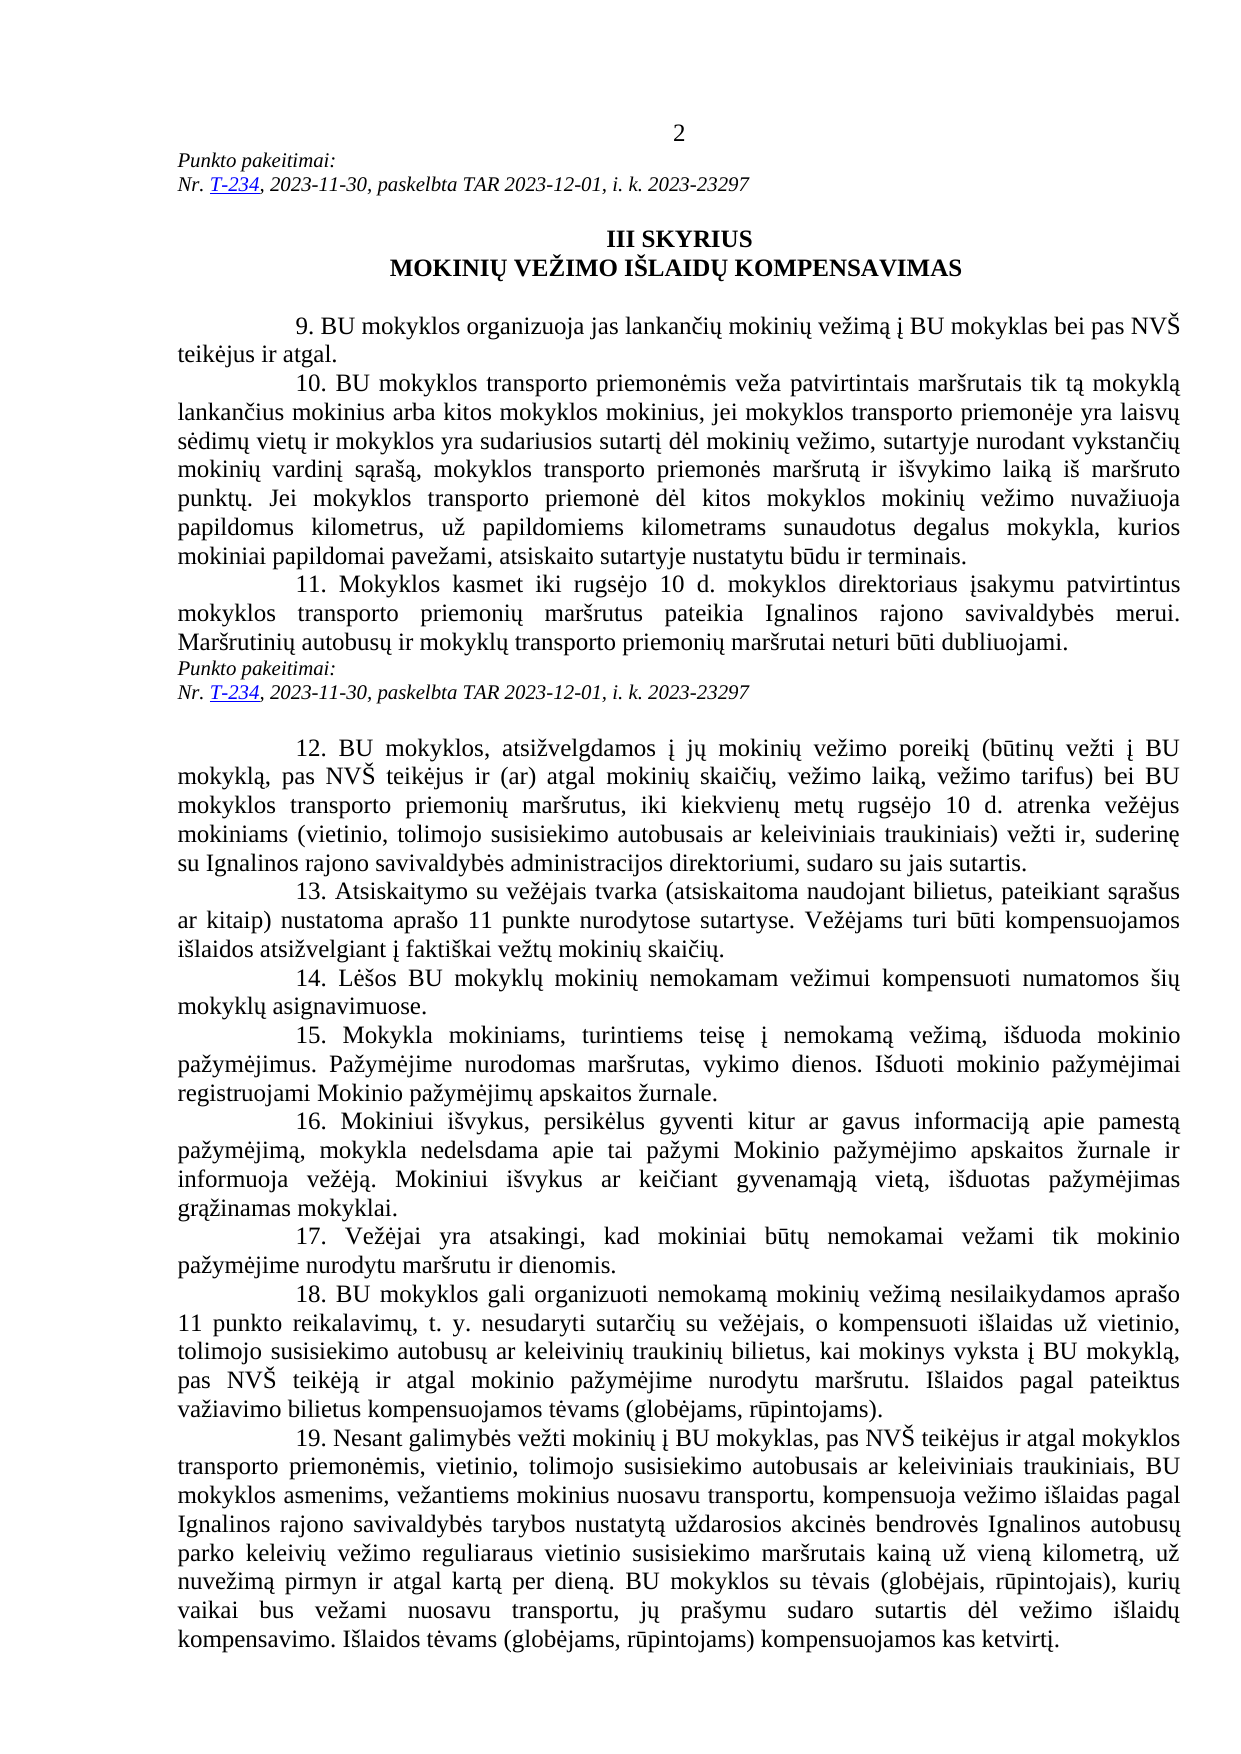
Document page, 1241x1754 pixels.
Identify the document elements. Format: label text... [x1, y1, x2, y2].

text 19. Nesant galimybės vežti mokinių į BU mokyklas, pas NVŠ teikėjus ir atgal mokyklos transporto priemonėmis, vietinio, tolimojo susisiekimo autobusais ar keleiviniais traukiniais, BU mokyklos asmenims, vežantiems mokinius nuosavu transportu, kompensuoja vežimo išlaidas pagal Ignalinos rajono savivaldybės tarybos nustatytą uždarosios akcinės bendrovės Ignalinos autobusų parko keleivių vežimo reguliaraus vietinio susisiekimo maršrutais kainą už vieną kilometrą, už nuvežimą pirmyn ir atgal kartą per dieną. BU mokyklos su tėvais (globėjais, rūpintojais), kurių vaikai bus vežami nuosavu transportu, jų prašymu sudaro sutartis dėl vežimo išlaidų kompensavimo. Išlaidos tėvams (globėjams, rūpintojams) kompensuojamos kas ketvirtį. [177, 1423, 1181, 1653]
text 13. Atsiskaitymo su vežėjais tvarka (atsiskaitoma naudojant bilietus, pateikiant sąrašus ar kitaip) nustatoma aprašo 11 punkte nurodytose sutartyse. Vežėjams turi būti kompensuojamos išlaidos atsižvelgiant į faktiškai vežtų mokinių skaičių. [177, 876, 1181, 963]
text 15. Mokykla mokiniams, turintiems teisę į nemokamą vežimą, išduoda mokinio pažymėjimus. Pažymėjime nurodomas maršrutas, vykimo dienos. Išduoti mokinio pažymėjimai registruojami Mokinio pažymėjimų apskaitos žurnale. [177, 1020, 1181, 1106]
text 10. BU mokyklos transporto priemonėmis veža patvirtintais maršrutais tik tą mokyklą lankančius mokinius arba kitos mokyklos mokinius, jei mokyklos transporto priemonėje yra laisvų sėdimų vietų ir mokyklos yra sudariusios sutartį dėl mokinių vežimo, sutartyje nurodant vykstančių mokinių vardinį sąrašą, mokyklos transporto priemonės maršrutą ir išvykimo laiką iš maršruto punktų. Jei mokyklos transporto priemonė dėl kitos mokyklos mokinių vežimo nuvažiuoja papildomus kilometrus, už papildomiems kilometrams sunaudotus degalus mokykla, kurios mokiniai papildomai pavežami, atsiskaito sutartyje nustatytu būdu ir terminais. [177, 368, 1181, 569]
text Nr. T-234, 2023-11-30, paskelbta TAR 2023-12-01, i. k. 2023-23297 [177, 172, 1181, 196]
text 18. BU mokyklos gali organizuoti nemokamą mokinių vežimą nesilaikydamos aprašo 11 punkto reikalavimų, t. y. nesudaryti sutarčių su vežėjais, o kompensuoti išlaidas už vietinio, tolimojo susisiekimo autobusų ar keleivinių traukinių bilietus, kai mokinys vyksta į BU mokyklą, pas NVŠ teikėją ir atgal mokinio pažymėjime nurodytu maršrutu. Išlaidos pagal pateiktus važiavimo bilietus kompensuojamos tėvams (globėjams, rūpintojams). [177, 1279, 1181, 1423]
text 9. BU mokyklos organizuoja jas lankančių mokinių vežimą į BU mokyklas bei pas NVŠ teikėjus ir atgal. [177, 311, 1181, 368]
text 16. Mokiniui išvykus, persikėlus gyventi kitur ar gavus informaciją apie pamestą pažymėjimą, mokykla nedelsdama apie tai pažymi Mokinio pažymėjimo apskaitos žurnale ir informuoja vežėją. Mokiniui išvykus ar keičiant gyvenamąją vietą, išduotas pažymėjimas grąžinamas mokyklai. [177, 1106, 1181, 1221]
text Punkto pakeitimai: [177, 656, 1181, 680]
text 12. BU mokyklos, atsižvelgdamos į jų mokinių vežimo poreikį (būtinų vežti į BU mokyklą, pas NVŠ teikėjus ir (ar) atgal mokinių skaičių, vežimo laiką, vežimo tarifus) bei BU mokyklos transporto priemonių maršrutus, iki kiekvienų metų rugsėjo 10 d. atrenka vežėjus mokiniams (vietinio, tolimojo susisiekimo autobusais ar keleiviniais traukiniais) vežti ir, suderinę su Ignalinos rajono savivaldybės administracijos direktoriumi, sudaro su jais sutartis. [177, 733, 1181, 876]
text Nr. T-234, 2023-11-30, paskelbta TAR 2023-12-01, i. k. 2023-23297 [177, 680, 1181, 704]
text 14. Lėšos BU mokyklų mokinių nemokamam vežimui kompensuoti numatomos šių mokyklų asignavimuose. [177, 963, 1181, 1020]
text 17. Vežėjai yra atsakingi, kad mokiniai būtų nemokamai vežami tik mokinio pažymėjime nurodytu maršrutu ir dienomis. [177, 1221, 1181, 1279]
text Punkto pakeitimai: [177, 148, 1181, 172]
text 11. Mokyklos kasmet iki rugsėjo 10 d. mokyklos direktoriaus įsakymu patvirtintus mokyklos transporto priemonių maršrutus pateikia Ignalinos rajono savivaldybės merui. Maršrutinių autobusų ir mokyklų transporto priemonių maršrutai neturi būti dubliuojami. [177, 569, 1181, 656]
text MOKINIŲ VEŽIMO IŠLAIDŲ KOMPENSAVIMAS [177, 253, 1181, 282]
text III SKYRIUS [177, 224, 1181, 253]
